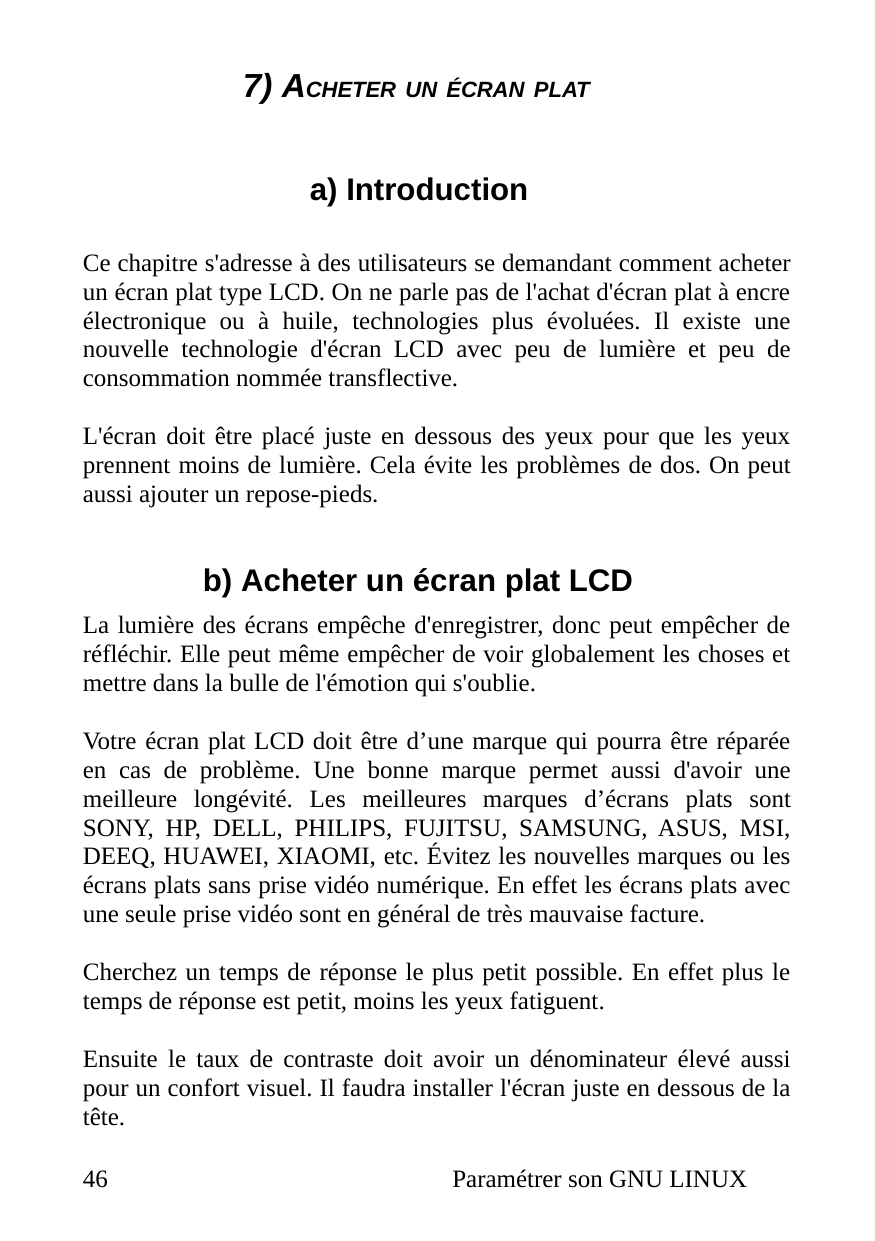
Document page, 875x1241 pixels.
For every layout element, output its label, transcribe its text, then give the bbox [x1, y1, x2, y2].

text La lumière des écrans empêche d'enregistrer, donc peut empêcher de réfléchir. Elle peut même empêcher de voir globalement les choses et mettre dans la bulle de l'émotion qui s'oublie. [83, 611, 791, 697]
text Ensuite le taux de contraste doit avoir un dénominateur élevé aussi pour un confort visuel. Il faudra installer l'écran juste en dessous de la tête. [83, 1044, 791, 1130]
subtitle Acheter un écran plat LCD [83, 562, 791, 598]
text Votre écran plat LCD doit être d’une marque qui pourra être réparée en cas de problème. Une bonne marque permet aussi d'avoir une meilleure longévité. Les meilleures marques d’écrans plats sont SONY, HP, DELL, PHILIPS, FUJITSU, SAMSUNG, ASUS, MSI, DEEQ, HUAWEI, XIAOMI, etc. Évitez les nouvelles marques ou les écrans plats sans prise vidéo numérique. En effet les écrans plats avec une seule prise vidéo sont en général de très mauvaise facture. [83, 726, 791, 928]
subtitle Acheter un écran plat [83, 66, 791, 105]
text L'écran doit être placé juste en dessous des yeux pour que les yeux prennent moins de lumière. Cela évite les problèmes de dos. On peut aussi ajouter un repose-pieds. [83, 421, 791, 508]
text Cherchez un temps de réponse le plus petit possible. En effet plus le temps de réponse est petit, moins les yeux fatiguent. [83, 957, 791, 1014]
subtitle Introduction [83, 171, 791, 207]
text Ce chapitre s'adresse à des utilisateurs se demandant comment acheter un écran plat type LCD. On ne parle pas de l'achat d'écran plat à encre électronique ou à huile, technologies plus évoluées. Il existe une nouvelle technologie d'écran LCD avec peu de lumière et peu de consommation nommée transflective. [83, 248, 791, 392]
